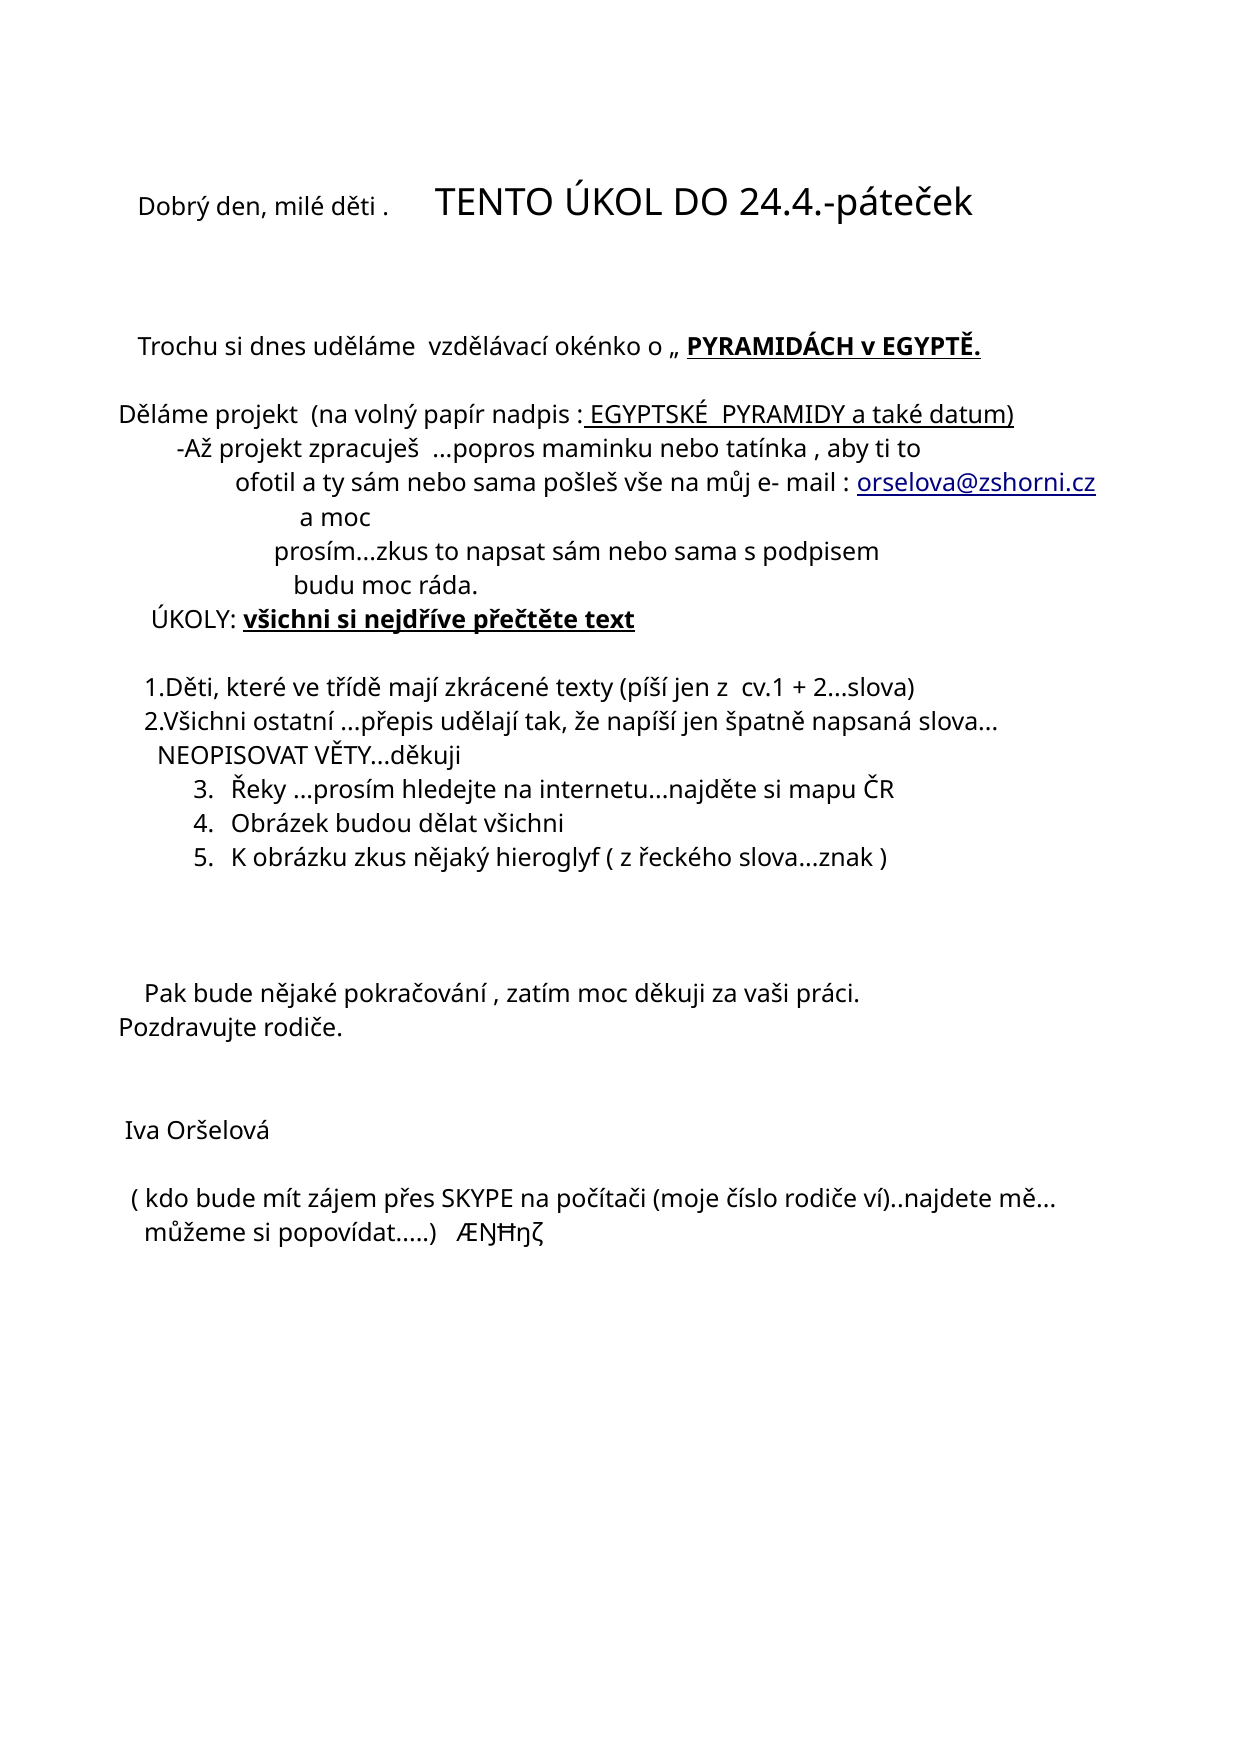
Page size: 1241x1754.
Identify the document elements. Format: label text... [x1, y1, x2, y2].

text můžeme si popovídat.....) ÆŊĦŋζ [118, 1214, 1122, 1248]
text ofotil a ty sám nebo sama pošleš vše na můj e- mail : orselova@zshorni.cz [118, 465, 1122, 499]
text NEOPISOVAT VĚTY...děkuji [118, 738, 1122, 772]
text Trochu si dnes uděláme vzdělávací okénko o „ PYRAMIDÁCH v EGYPTĚ. [118, 329, 1122, 363]
text 1.Děti, které ve třídě mají zkrácené texty (píší jen z cv.1 + 2...slova) [118, 669, 1122, 703]
text 2.Všichni ostatní ...přepis udělají tak, že napíší jen špatně napsaná slova... [118, 703, 1122, 738]
text Pozdravujte rodiče. [118, 1010, 1122, 1044]
text ( kdo bude mít zájem přes SKYPE na počítači (moje číslo rodiče ví)..najdete mě... [118, 1180, 1122, 1214]
text Iva Oršelová [118, 1112, 1122, 1146]
text Dobrý den, milé děti . TENTO ÚKOL DO 24.4.-páteček [118, 176, 1122, 227]
text a moc [118, 499, 1122, 533]
text prosím...zkus to napsat sám nebo sama s podpisem [118, 533, 1122, 567]
text Děláme projekt (na volný papír nadpis : EGYPTSKÉ PYRAMIDY a také datum) [118, 397, 1122, 431]
list K obrázku zkus nějaký hieroglyf ( z řeckého slova...znak ) [193, 840, 1122, 874]
list Obrázek budou dělat všichni [193, 806, 1122, 840]
text budu moc ráda. [118, 567, 1122, 601]
text -Až projekt zpracuješ ...popros maminku nebo tatínka , aby ti to [118, 431, 1122, 465]
list Řeky ...prosím hledejte na internetu...najděte si mapu ČR [193, 772, 1122, 806]
text Pak bude nějaké pokračování , zatím moc děkuji za vaši práci. [118, 976, 1122, 1010]
text ÚKOLY: všichni si nejdříve přečtěte text [118, 601, 1122, 635]
